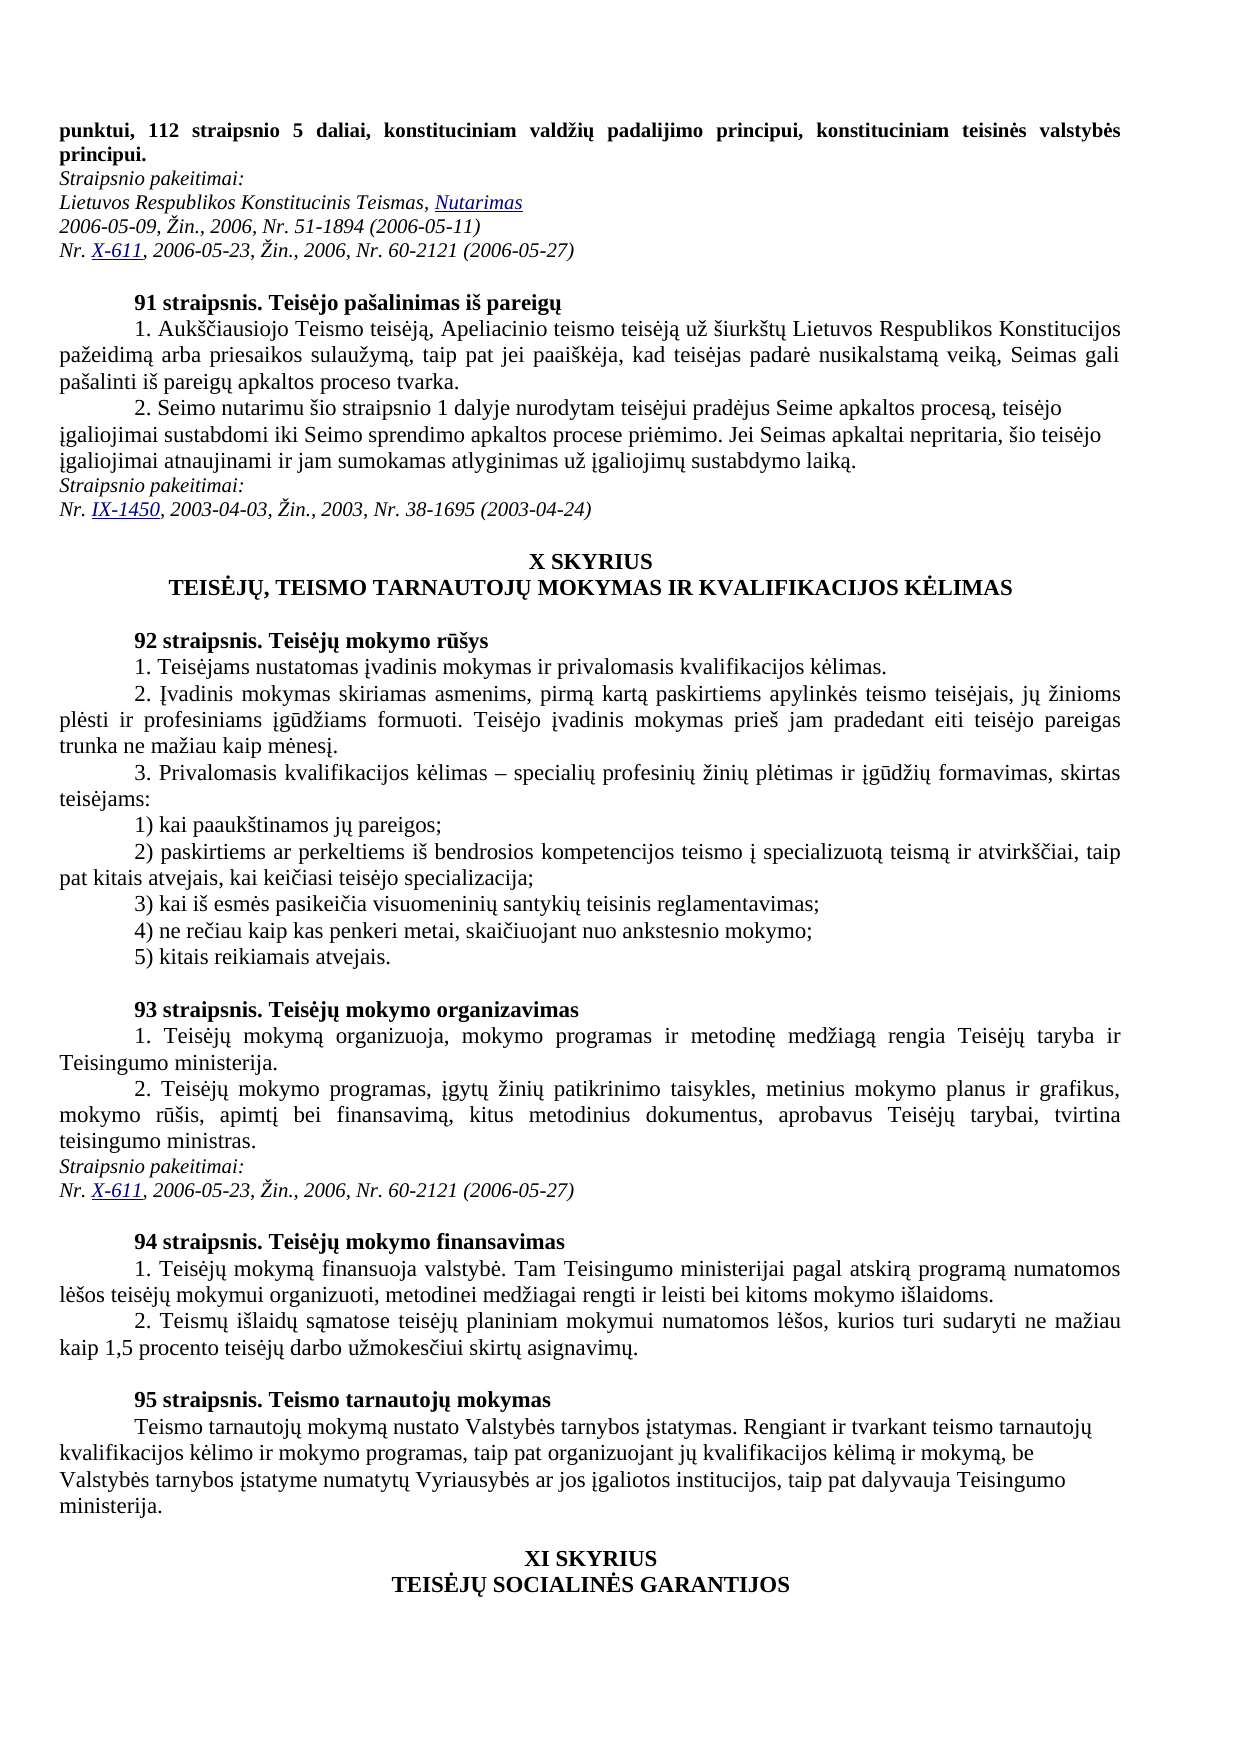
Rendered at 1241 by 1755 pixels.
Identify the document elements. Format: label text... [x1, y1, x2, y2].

text 92 straipsnis. Teisėjų mokymo rūšys [59, 627, 1122, 653]
subtitle TEISĖJŲ SOCIALINĖS GARANTIJOS [59, 1571, 1122, 1597]
text 4) ne rečiau kaip kas penkeri metai, skaičiuojant nuo ankstesnio mokymo; [59, 917, 1122, 943]
text 1. Teisėjų mokymą organizuoja, mokymo programas ir metodinę medžiagą rengia Teisėjų taryba ir Teisingumo ministerija. [59, 1022, 1122, 1075]
text Lietuvos Respublikos Konstitucinis Teismas, Nutarimas [59, 190, 1122, 214]
text 1. Teisėjų mokymą finansuoja valstybė. Tam Teisingumo ministerijai pagal atskirą programą numatomos lėšos teisėjų mokymui organizuoti, metodinei medžiagai rengti ir leisti bei kitoms mokymo išlaidoms. [59, 1255, 1122, 1307]
text 1) kai paaukštinamos jų pareigos; [59, 811, 1122, 838]
text 2. Teisėjų mokymo programas, įgytų žinių patikrinimo taisykles, metinius mokymo planus ir grafikus, mokymo rūšis, apimtį bei finansavimą, kitus metodinius dokumentus, aprobavus Teisėjų tarybai, tvirtina teisingumo ministras. [59, 1075, 1122, 1154]
text 3) kai iš esmės pasikeičia visuomeninių santykių teisinis reglamentavimas; [59, 890, 1122, 917]
text Straipsnio pakeitimai: [59, 166, 1122, 190]
text 93 straipsnis. Teisėjų mokymo organizavimas [59, 996, 1122, 1022]
text 1. Aukščiausiojo Teismo teisėją, Apeliacinio teismo teisėją už šiurkštų Lietuvos Respublikos Konstitucijos pažeidimą arba priesaikos sulaužymą, taip pat jei paaiškėja, kad teisėjas padarė nusikalstamą veiką, Seimas gali pašalinti iš pareigų apkaltos proceso tvarka. [59, 315, 1122, 394]
text 1. Teisėjams nustatomas įvadinis mokymas ir privalomasis kvalifikacijos kėlimas. [59, 653, 1122, 679]
text 95 straipsnis. Teismo tarnautojų mokymas [59, 1387, 1122, 1413]
text punktui, 112 straipsnio 5 daliai, konstituciniam valdžių padalijimo principui, konstituciniam teisinės valstybės principui. [59, 118, 1122, 166]
text Nr. X-611, 2006-05-23, Žin., 2006, Nr. 60-2121 (2006-05-27) [59, 1178, 1122, 1202]
text Straipsnio pakeitimai: [59, 473, 1122, 497]
text Teismo tarnautojų mokymą nustato Valstybės tarnybos įstatymas. Rengiant ir tvarkant teismo tarnautojų kvalifikacijos kėlimo ir mokymo programas, taip pat organizuojant jų kvalifikacijos kėlimą ir mokymą, be Valstybės tarnybos įstatyme numatytų Vyriausybės ar jos įgaliotos institucijos, taip pat dalyvauja Teisingumo ministerija. [59, 1413, 1122, 1518]
text 2) paskirtiems ar perkeltiems iš bendrosios kompetencijos teismo į specializuotą teismą ir atvirkščiai, taip pat kitais atvejais, kai keičiasi teisėjo specializacija; [59, 838, 1122, 890]
subtitle XI SKYRIUS [59, 1545, 1122, 1571]
text TEISĖJŲ, TEISMO TARNAUTOJŲ MOKYMAS IR KVALIFIKACIJOS KĖLIMAS [59, 574, 1122, 601]
text 2006-05-09, Žin., 2006, Nr. 51-1894 (2006-05-11) [59, 214, 1122, 238]
text Straipsnio pakeitimai: [59, 1154, 1122, 1178]
text Nr. X-611, 2006-05-23, Žin., 2006, Nr. 60-2121 (2006-05-27) [59, 238, 1122, 262]
text 5) kitais reikiamais atvejais. [59, 943, 1122, 969]
text Nr. IX-1450, 2003-04-03, Žin., 2003, Nr. 38-1695 (2003-04-24) [59, 497, 1122, 521]
text 91 straipsnis. Teisėjo pašalinimas iš pareigų [59, 289, 1122, 315]
text 2. Teismų išlaidų sąmatose teisėjų planiniam mokymui numatomos lėšos, kurios turi sudaryti ne mažiau kaip 1,5 procento teisėjų darbo užmokesčiui skirtų asignavimų. [59, 1307, 1122, 1360]
text 2. Seimo nutarimu šio straipsnio 1 dalyje nurodytam teisėjui pradėjus Seime apkaltos procesą, teisėjo įgaliojimai sustabdomi iki Seimo sprendimo apkaltos procese priėmimo. Jei Seimas apkaltai nepritaria, šio teisėjo įgaliojimai atnaujinami ir jam sumokamas atlyginimas už įgaliojimų sustabdymo laiką. [59, 394, 1122, 473]
text 94 straipsnis. Teisėjų mokymo finansavimas [59, 1228, 1122, 1255]
text 3. Privalomasis kvalifikacijos kėlimas – specialių profesinių žinių plėtimas ir įgūdžių formavimas, skirtas teisėjams: [59, 759, 1122, 811]
subtitle X SKYRIUS [59, 548, 1122, 574]
text 2. Įvadinis mokymas skiriamas asmenims, pirmą kartą paskirtiems apylinkės teismo teisėjais, jų žinioms plėsti ir profesiniams įgūdžiams formuoti. Teisėjo įvadinis mokymas prieš jam pradedant eiti teisėjo pareigas trunka ne mažiau kaip mėnesį. [59, 679, 1122, 759]
